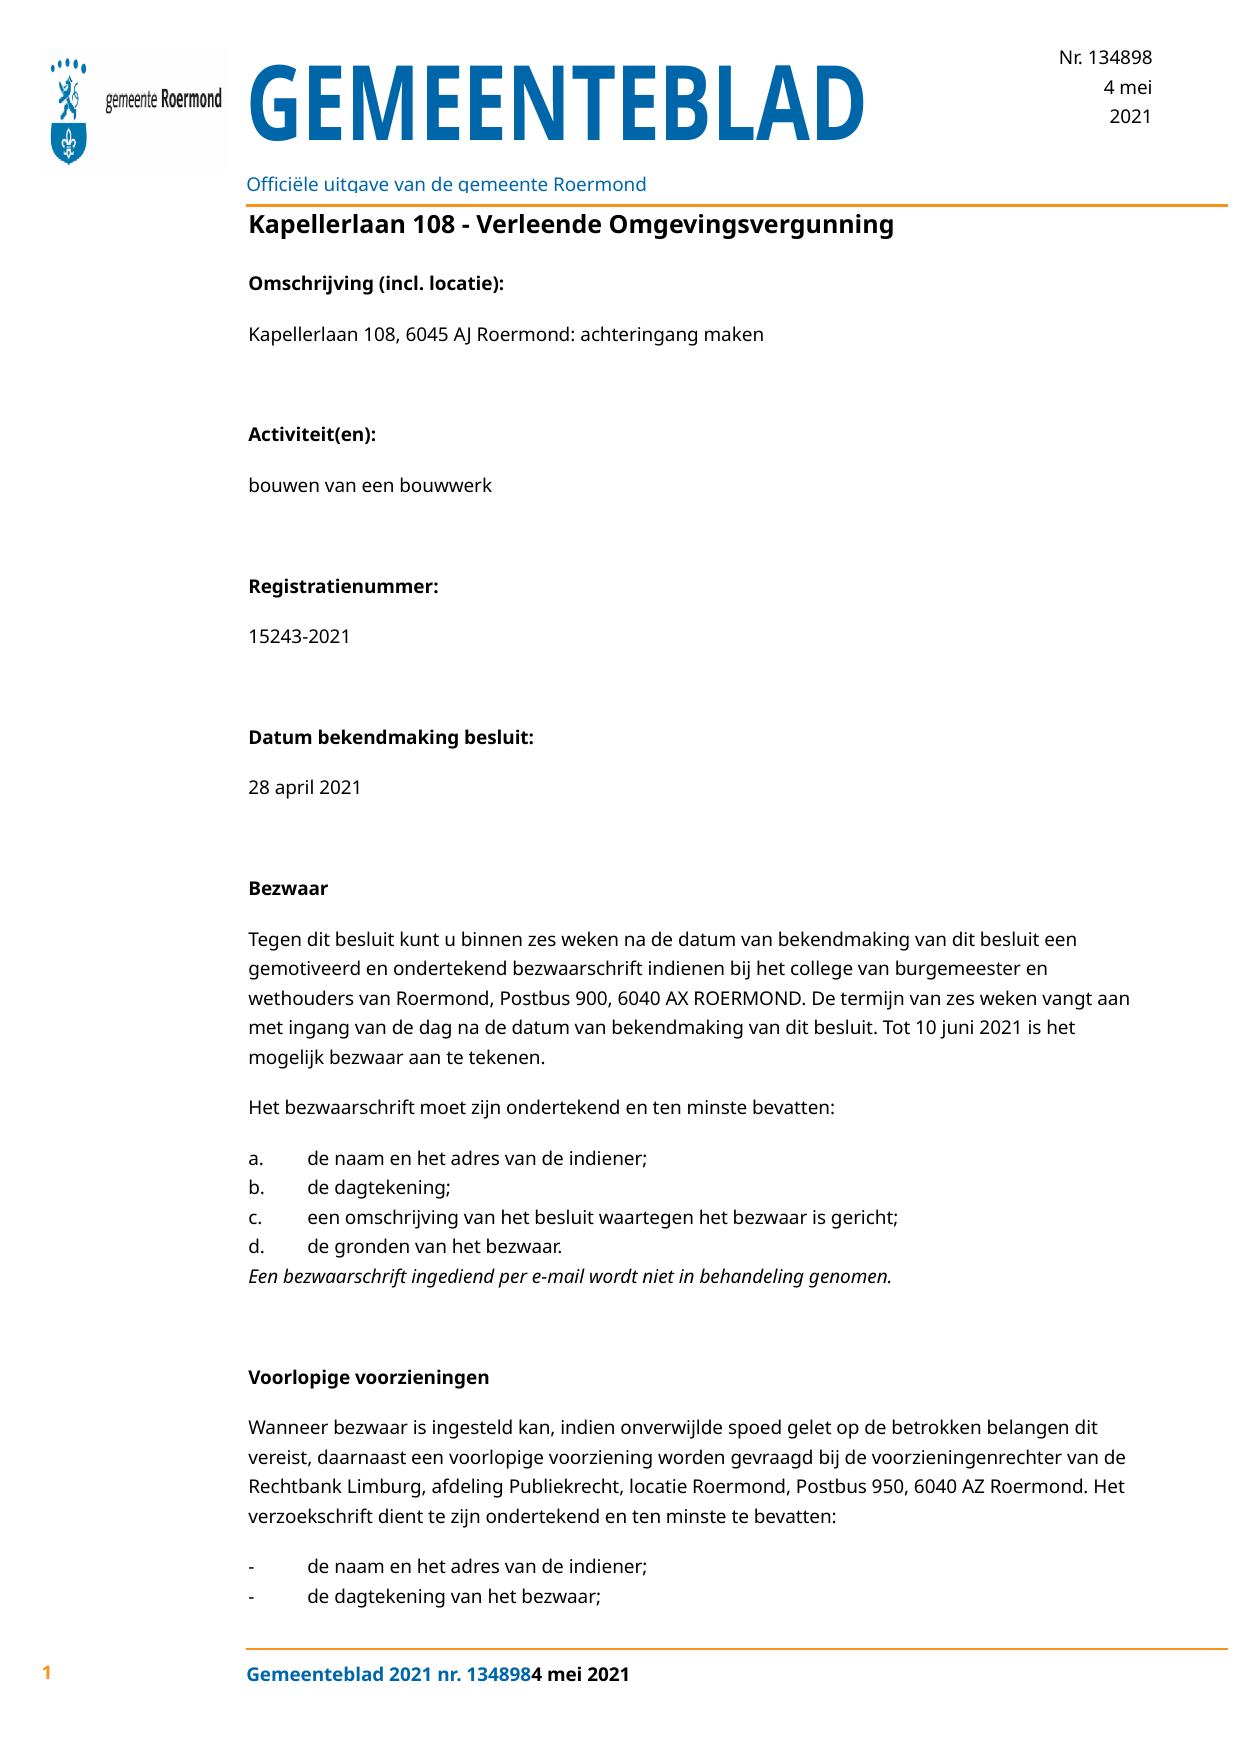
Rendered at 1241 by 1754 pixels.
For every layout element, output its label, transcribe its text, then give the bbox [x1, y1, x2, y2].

picture [41, 47, 231, 172]
list de gronden van het bezwaar. [248, 1234, 1152, 1259]
list de dagtekening; [248, 1174, 1152, 1200]
text 28 april 2021 [248, 774, 1152, 800]
list een omschrijving van het besluit waartegen het bezwaar is gericht; [248, 1204, 1152, 1230]
text Bezwaar [248, 875, 1152, 901]
text 15243-2021 [248, 623, 1152, 649]
text Omschrijving (incl. locatie): [248, 270, 1152, 296]
text bouwen van een bouwwerk [248, 472, 1152, 498]
text Wanneer bezwaar is ingesteld kan, indien onverwijlde spoed gelet op de betrokken belangen dit vereist, daarnaast een voorlopige voorziening worden gevraagd bij de voorzieningenrechter van de Rechtbank Limburg, afdeling Publiekrecht, locatie Roermond, Postbus 950, 6040 AZ Roermond. Het verzoekschrift dient te zijn ondertekend en ten minste te bevatten: [248, 1414, 1152, 1529]
text Registratienummer: [248, 573, 1152, 598]
list de naam en het adres van de indiener; [248, 1554, 1152, 1579]
text Datum bekendmaking besluit: [248, 724, 1152, 750]
text Activiteit(en): [248, 422, 1152, 447]
text Voorlopige voorzieningen [248, 1364, 1152, 1390]
list de dagtekening van het bezwaar; [248, 1583, 1152, 1609]
text Kapellerlaan 108, 6045 AJ Roermond: achteringang maken [248, 321, 1152, 346]
text Tegen dit besluit kunt u binnen zes weken na de datum van bekendmaking van dit besluit een gemotiveerd en ondertekend bezwaarschrift indienen bij het college van burgemeester en wethouders van Roermond, Postbus 900, 6040 AX ROERMOND. De termijn van zes weken vangt aan met ingang van de dag na de datum van bekendmaking van dit besluit. Tot 10 juni 2021 is het mogelijk bezwaar aan te tekenen. [248, 926, 1152, 1070]
list de naam en het adres van de indiener; [248, 1145, 1152, 1171]
text Het bezwaarschrift moet zijn ondertekend en ten minste bevatten: [248, 1094, 1152, 1120]
text Kapellerlaan 108 - Verleende Omgevingsvergunning [248, 207, 1152, 241]
text Een bezwaarschrift ingediend per e-mail wordt niet in behandeling genomen. [248, 1263, 1152, 1289]
